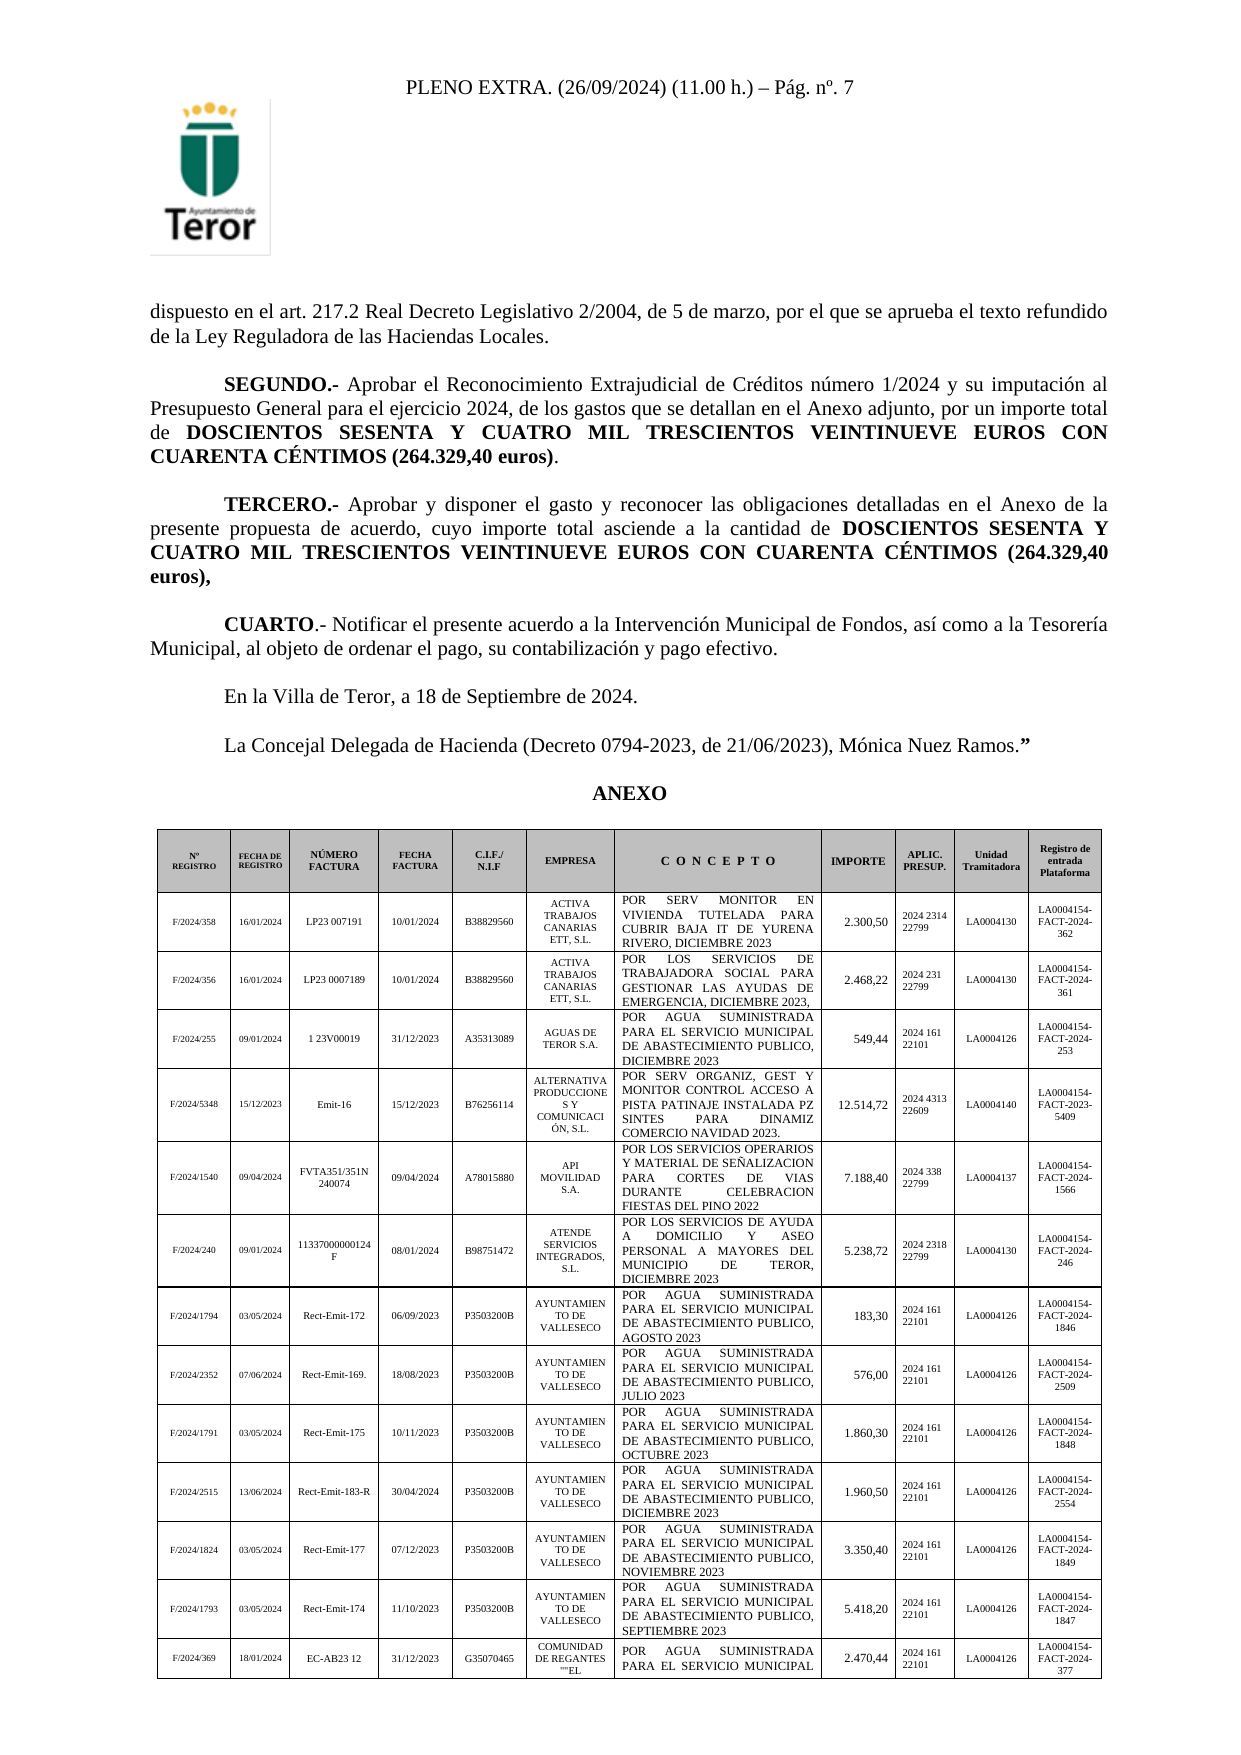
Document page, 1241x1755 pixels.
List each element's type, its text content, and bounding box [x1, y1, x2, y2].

table_cell G35070465 [453, 1639, 526, 1678]
table_cell 2.470,44 [822, 1639, 895, 1678]
table_cell 2.300,50 [822, 893, 895, 951]
table_header EMPRESA [527, 830, 614, 892]
table_cell LA0004154-FACT-2024-1847 [1029, 1580, 1101, 1638]
table_cell 16/01/2024 [231, 952, 289, 1009]
table_cell LA0004126 [955, 1639, 1028, 1678]
table_cell LA0004154-FACT-2024-246 [1029, 1215, 1101, 1286]
table_cell 2024 161 22101 [896, 1346, 954, 1403]
table_cell COMUNIDAD DE REGANTES ""EL [527, 1639, 614, 1678]
table_cell LA0004126 [955, 1288, 1028, 1345]
table_cell POR AGUA SUMINISTRADA PARA EL SERVICIO MUNICIPAL DE ABASTECIMIENTO PUBLICO, SEPTIEMBRE 2023 [615, 1580, 821, 1638]
table_cell F/2024/369 [158, 1639, 230, 1678]
table_cell B76256114 [453, 1069, 526, 1141]
table_cell 1 23V00019 [290, 1010, 378, 1068]
table_cell LA0004154-FACT-2024-361 [1029, 952, 1101, 1009]
table_cell 07/12/2023 [379, 1522, 452, 1579]
table_cell 06/09/2023 [379, 1288, 452, 1345]
table_cell LA0004126 [955, 1405, 1028, 1462]
text La Concejal Delegada de Hacienda (Decreto 0794-2023, de 21/06/2023), Mónica Nuez Ramos.” [150, 733, 1109, 757]
table_cell AYUNTAMIENTO DE VALLESECO [527, 1346, 614, 1403]
table_cell 1.860,30 [822, 1405, 895, 1462]
table_cell A78015880 [453, 1142, 526, 1213]
table_cell P3503200B [453, 1405, 526, 1462]
table_cell LP23 007191 [290, 893, 378, 951]
table_cell 1.960,50 [822, 1463, 895, 1521]
table_cell Rect-Emit-175 [290, 1405, 378, 1462]
table_cell POR LOS SERVICIOS DE TRABAJADORA SOCIAL PARA GESTIONAR LAS AYUDAS DE EMERGENCIA, DICIEMBRE 2023, [615, 952, 821, 1009]
table_cell 18/01/2024 [231, 1639, 289, 1678]
table_cell F/2024/1794 [158, 1288, 230, 1345]
table_header Registro de entrada Plataforma [1029, 830, 1101, 892]
table_cell 2024 338 22799 [896, 1142, 954, 1213]
table_cell F/2024/356 [158, 952, 230, 1009]
table_cell 09/04/2024 [231, 1142, 289, 1213]
table_cell 03/05/2024 [231, 1580, 289, 1638]
text TERCERO.- Aprobar y disponer el gasto y reconocer las obligaciones detalladas en el Anexo de la presente propuesta de acuerdo, cuyo importe total asciende a la cantidad de DOSCIENTOS SESENTA Y CUATRO MIL TRESCIENTOS VEINTINUEVE EUROS CON CUARENTA CÉNTIMOS (264.329,40 euros), [150, 492, 1109, 588]
table_cell LA0004154-FACT-2024-253 [1029, 1010, 1101, 1068]
table_cell LA0004154-FACT-2024-1846 [1029, 1288, 1101, 1345]
table_cell 15/12/2023 [231, 1069, 289, 1141]
table_header C.I.F./ N.I.F [453, 830, 526, 892]
table_cell Rect-Emit-183-R [290, 1463, 378, 1521]
table_cell 2024 2318 22799 [896, 1215, 954, 1286]
table_cell LA0004126 [955, 1346, 1028, 1403]
table_cell POR AGUA SUMINISTRADA PARA EL SERVICIO MUNICIPAL [615, 1639, 821, 1678]
table_cell POR AGUA SUMINISTRADA PARA EL SERVICIO MUNICIPAL DE ABASTECIMIENTO PUBLICO, DICIEMBRE 2023 [615, 1463, 821, 1521]
table_cell AGUAS DE TEROR S.A. [527, 1010, 614, 1068]
table_cell P3503200B [453, 1463, 526, 1521]
table_cell LA0004154-FACT-2024-362 [1029, 893, 1101, 951]
table_cell ALTERNATIVA PRODUCCIONES Y COMUNICACIÓN, S.L. [527, 1069, 614, 1141]
table_cell 10/01/2024 [379, 893, 452, 951]
table_cell LA0004130 [955, 893, 1028, 951]
table_cell 2024 4313 22609 [896, 1069, 954, 1141]
table_cell 2024 161 22101 [896, 1405, 954, 1462]
table_cell 15/12/2023 [379, 1069, 452, 1141]
table_cell LA0004137 [955, 1142, 1028, 1213]
table_cell 11/10/2023 [379, 1580, 452, 1638]
table_cell ATENDE SERVICIOS INTEGRADOS, S.L. [527, 1215, 614, 1286]
table_cell AYUNTAMIENTO DE VALLESECO [527, 1405, 614, 1462]
table_header FECHA FACTURA [379, 830, 452, 892]
table_cell LA0004154-FACT-2024-377 [1029, 1639, 1101, 1678]
table_cell LA0004154-FACT-2023-5409 [1029, 1069, 1101, 1141]
table_cell POR AGUA SUMINISTRADA PARA EL SERVICIO MUNICIPAL DE ABASTECIMIENTO PUBLICO, AGOSTO 2023 [615, 1288, 821, 1345]
table_cell 183,30 [822, 1288, 895, 1345]
table_cell 2.468,22 [822, 952, 895, 1009]
table_cell 2024 161 22101 [896, 1010, 954, 1068]
table_cell Rect-Emit-177 [290, 1522, 378, 1579]
table_header C O N C E P T O [615, 830, 821, 892]
table_cell 3.350,40 [822, 1522, 895, 1579]
table_cell F/2024/255 [158, 1010, 230, 1068]
table_cell Emit-16 [290, 1069, 378, 1141]
table_cell ACTIVA TRABAJOS CANARIAS ETT, S.L. [527, 893, 614, 951]
table_cell LA0004126 [955, 1522, 1028, 1579]
table_cell P3503200B [453, 1522, 526, 1579]
table_cell 31/12/2023 [379, 1639, 452, 1678]
table_cell LA0004130 [955, 1215, 1028, 1286]
table_cell F/2024/2352 [158, 1346, 230, 1403]
table_cell 03/05/2024 [231, 1522, 289, 1579]
table_cell 03/05/2024 [231, 1405, 289, 1462]
table_cell LP23 0007189 [290, 952, 378, 1009]
table_cell 10/01/2024 [379, 952, 452, 1009]
table_cell A35313089 [453, 1010, 526, 1068]
table_cell LA0004140 [955, 1069, 1028, 1141]
table_cell POR LOS SERVICIOS OPERARIOS Y MATERIAL DE SEÑALIZACION PARA CORTES DE VIAS DURANTE CELEBRACION FIESTAS DEL PINO 2022 [615, 1142, 821, 1213]
table_header Nº REGISTRO [158, 830, 230, 892]
table_cell F/2024/1791 [158, 1405, 230, 1462]
text ANEXO [150, 781, 1109, 805]
table_cell P3503200B [453, 1288, 526, 1345]
table_cell 18/08/2023 [379, 1346, 452, 1403]
table_cell 2024 161 22101 [896, 1522, 954, 1579]
table_header FECHA DE REGISTRO [231, 830, 289, 892]
table_cell LA0004154-FACT-2024-2509 [1029, 1346, 1101, 1403]
table_cell 2024 161 22101 [896, 1639, 954, 1678]
table_cell F/2024/1793 [158, 1580, 230, 1638]
table_cell LA0004126 [955, 1580, 1028, 1638]
table_cell 2024 161 22101 [896, 1288, 954, 1345]
table_cell 11337000000124F [290, 1215, 378, 1286]
table_cell POR SERV MONITOR EN VIVIENDA TUTELADA PARA CUBRIR BAJA IT DE YURENA RIVERO, DICIEMBRE 2023 [615, 893, 821, 951]
table_cell F/2024/1540 [158, 1142, 230, 1213]
table_cell FVTA351/351N240074 [290, 1142, 378, 1213]
table_cell B38829560 [453, 952, 526, 1009]
table_cell P3503200B [453, 1346, 526, 1403]
table_cell AYUNTAMIENTO DE VALLESECO [527, 1288, 614, 1345]
table_cell LA0004126 [955, 1010, 1028, 1068]
table_cell Rect-Emit-172 [290, 1288, 378, 1345]
table_cell B38829560 [453, 893, 526, 951]
table_cell 10/11/2023 [379, 1405, 452, 1462]
table_header APLIC. PRESUP. [896, 830, 954, 892]
table_cell POR AGUA SUMINISTRADA PARA EL SERVICIO MUNICIPAL DE ABASTECIMIENTO PUBLICO, JULIO 2023 [615, 1346, 821, 1403]
table_cell 30/04/2024 [379, 1463, 452, 1521]
table_cell LA0004154-FACT-2024-1848 [1029, 1405, 1101, 1462]
table_cell LA0004154-FACT-2024-2554 [1029, 1463, 1101, 1521]
table_cell 5.418,20 [822, 1580, 895, 1638]
table_cell Rect-Emit-174 [290, 1580, 378, 1638]
table_cell 2024 2314 22799 [896, 893, 954, 951]
table_header NÚMERO FACTURA [290, 830, 378, 892]
table_cell 576,00 [822, 1346, 895, 1403]
table_cell POR AGUA SUMINISTRADA PARA EL SERVICIO MUNICIPAL DE ABASTECIMIENTO PUBLICO, NOVIEMBRE 2023 [615, 1522, 821, 1579]
table_cell ACTIVA TRABAJOS CANARIAS ETT, S.L. [527, 952, 614, 1009]
table_cell LA0004130 [955, 952, 1028, 1009]
text SEGUNDO.- Aprobar el Reconocimiento Extrajudicial de Créditos número 1/2024 y su imputación al Presupuesto General para el ejercicio 2024, de los gastos que se detallan en el Anexo adjunto, por un importe total de DOSCIENTOS SESENTA Y CUATRO MIL TRESCIENTOS VEINTINUEVE EUROS CON CUARENTA CÉNTIMOS (264.329,40 euros). [150, 372, 1109, 468]
table_cell 5.238,72 [822, 1215, 895, 1286]
table_cell 09/01/2024 [231, 1215, 289, 1286]
table_cell Rect-Emit-169. [290, 1346, 378, 1403]
text En la Villa de Teror, a 18 de Septiembre de 2024. [150, 684, 1109, 708]
table_cell 16/01/2024 [231, 893, 289, 951]
table_cell POR AGUA SUMINISTRADA PARA EL SERVICIO MUNICIPAL DE ABASTECIMIENTO PUBLICO, OCTUBRE 2023 [615, 1405, 821, 1462]
table_cell F/2024/1824 [158, 1522, 230, 1579]
table_cell 549,44 [822, 1010, 895, 1068]
table_cell 31/12/2023 [379, 1010, 452, 1068]
table_cell POR SERV ORGANIZ, GEST Y MONITOR CONTROL ACCESO A PISTA PATINAJE INSTALADA PZ SINTES PARA DINAMIZ COMERCIO NAVIDAD 2023. [615, 1069, 821, 1141]
table_cell F/2024/240 [158, 1215, 230, 1286]
table_cell 2024 161 22101 [896, 1463, 954, 1521]
table_cell LA0004154-FACT-2024-1566 [1029, 1142, 1101, 1213]
table_cell API MOVILIDAD S.A. [527, 1142, 614, 1213]
table_cell LA0004126 [955, 1463, 1028, 1521]
text dispuesto en el art. 217.2 Real Decreto Legislativo 2/2004, de 5 de marzo, por el que se aprueba el texto refundido de la Ley Reguladora de las Haciendas Locales. [150, 299, 1109, 348]
table_cell 09/04/2024 [379, 1142, 452, 1213]
table_cell 08/01/2024 [379, 1215, 452, 1286]
table_cell F/2024/5348 [158, 1069, 230, 1141]
table_cell POR LOS SERVICIOS DE AYUDA A DOMICILIO Y ASEO PERSONAL A MAYORES DEL MUNICIPIO DE TEROR, DICIEMBRE 2023 [615, 1215, 821, 1286]
table_cell F/2024/2515 [158, 1463, 230, 1521]
table_cell 2024 231 22799 [896, 952, 954, 1009]
table_header IMPORTE [822, 830, 895, 892]
table_cell B98751472 [453, 1215, 526, 1286]
table_header Unidad Tramitadora [955, 830, 1028, 892]
table_cell 7.188,40 [822, 1142, 895, 1213]
table_cell 2024 161 22101 [896, 1580, 954, 1638]
table_cell 03/05/2024 [231, 1288, 289, 1345]
table_cell 09/01/2024 [231, 1010, 289, 1068]
table_cell POR AGUA SUMINISTRADA PARA EL SERVICIO MUNICIPAL DE ABASTECIMIENTO PUBLICO, DICIEMBRE 2023 [615, 1010, 821, 1068]
table_cell EC-AB23 12 [290, 1639, 378, 1678]
table_cell AYUNTAMIENTO DE VALLESECO [527, 1580, 614, 1638]
table_cell 12.514,72 [822, 1069, 895, 1141]
table_cell 13/06/2024 [231, 1463, 289, 1521]
table_cell F/2024/358 [158, 893, 230, 951]
table_cell 07/06/2024 [231, 1346, 289, 1403]
table_cell AYUNTAMIENTO DE VALLESECO [527, 1463, 614, 1521]
text CUARTO.- Notificar el presente acuerdo a la Intervención Municipal de Fondos, así como a la Tesorería Municipal, al objeto de ordenar el pago, su contabilización y pago efectivo. [150, 612, 1109, 660]
table_cell P3503200B [453, 1580, 526, 1638]
table_cell AYUNTAMIENTO DE VALLESECO [527, 1522, 614, 1579]
table_cell LA0004154-FACT-2024-1849 [1029, 1522, 1101, 1579]
